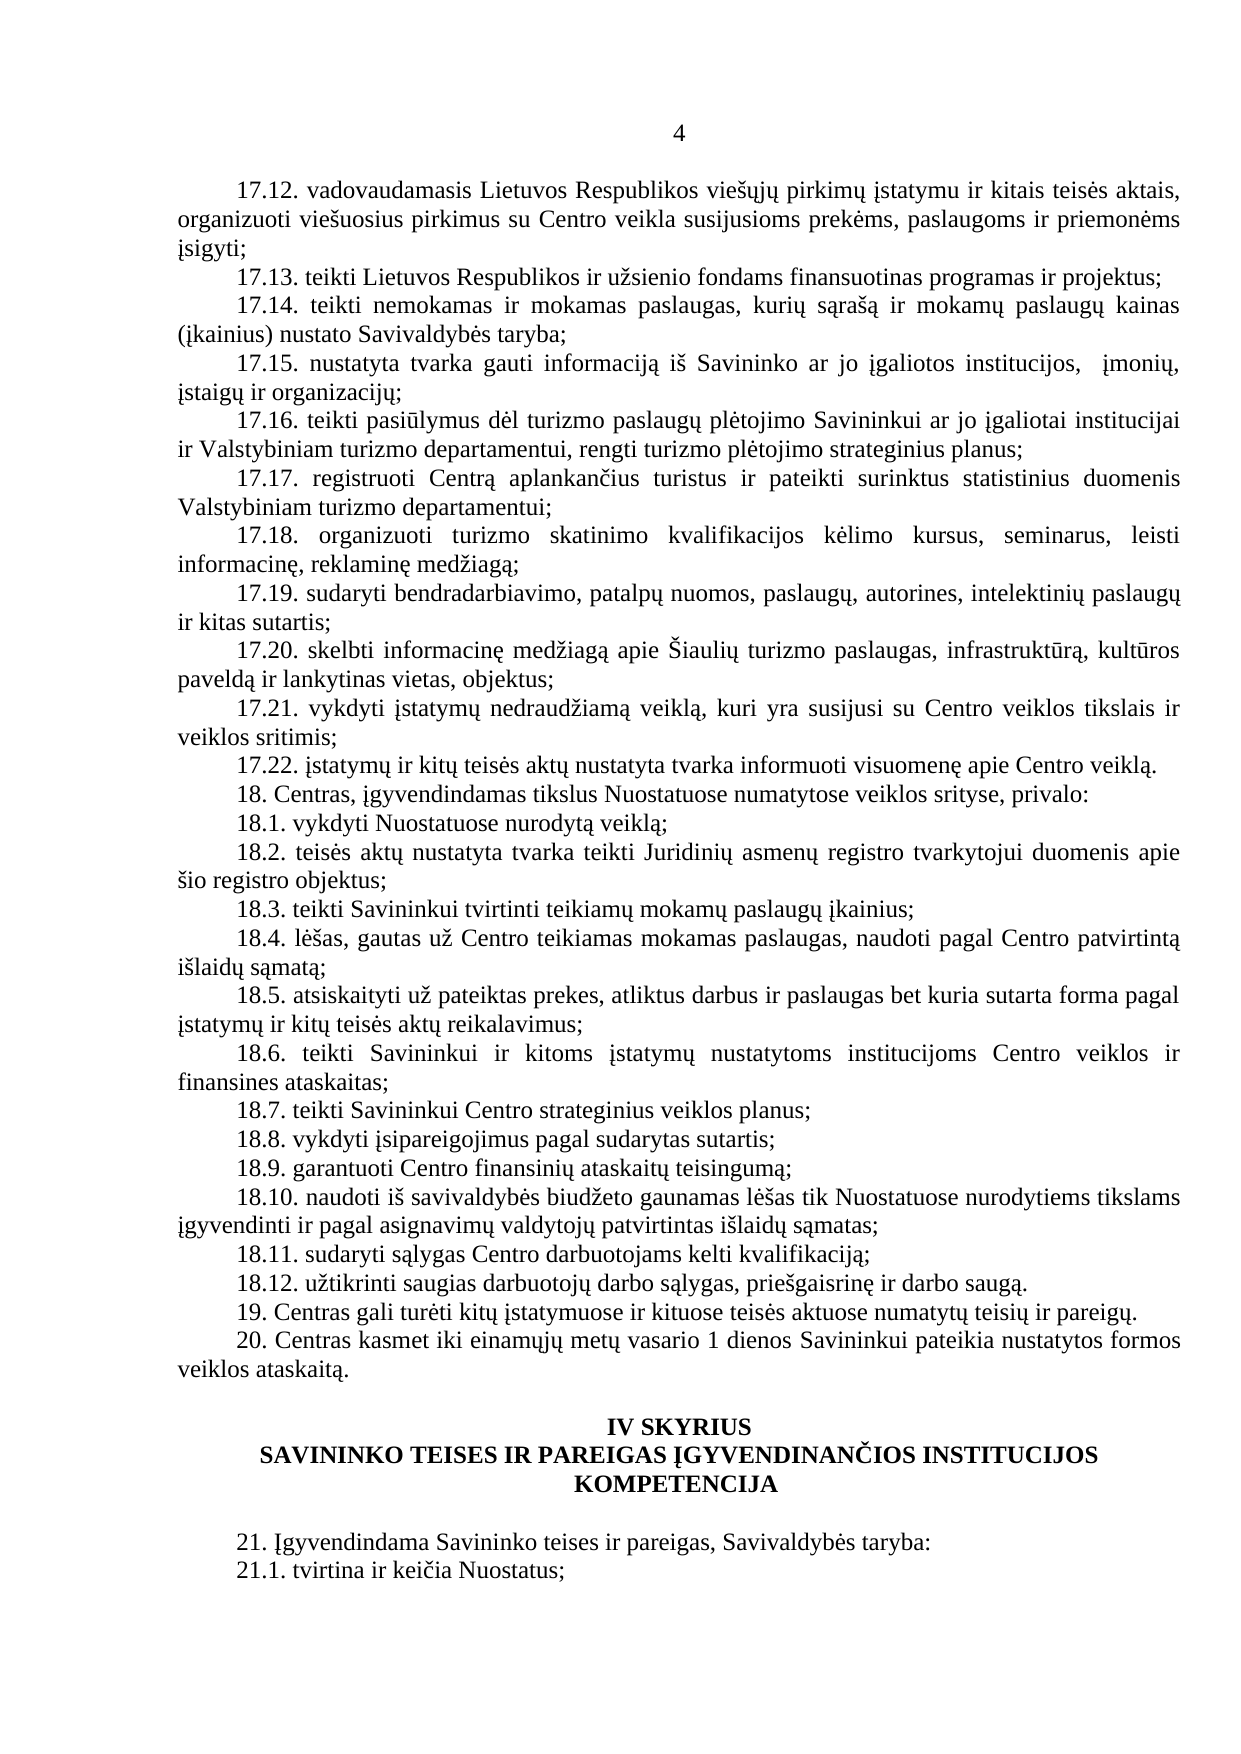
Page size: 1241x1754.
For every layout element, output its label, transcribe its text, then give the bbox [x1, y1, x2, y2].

text 17.20. skelbti informacinę medžiagą apie Šiaulių turizmo paslaugas, infrastruktūrą, kultūros paveldą ir lankytinas vietas, objektus; [177, 636, 1181, 693]
text 17.18. organizuoti turizmo skatinimo kvalifikacijos kėlimo kursus, seminarus, leisti informacinę, reklaminę medžiagą; [177, 521, 1181, 578]
text 17.14. teikti nemokamas ir mokamas paslaugas, kurių sąrašą ir mokamų paslaugų kainas (įkainius) nustato Savivaldybės taryba; [177, 291, 1181, 348]
text 18.11. sudaryti sąlygas Centro darbuotojams kelti kvalifikaciją; [177, 1239, 1181, 1268]
text 17.22. įstatymų ir kitų teisės aktų nustatyta tvarka informuoti visuomenę apie Centro veiklą. [177, 751, 1181, 779]
text 18.6. teikti Savininkui ir kitoms įstatymų nustatytoms institucijoms Centro veiklos ir finansines ataskaitas; [177, 1038, 1181, 1096]
text IV SKYRIUS [177, 1412, 1181, 1441]
text 18.9. garantuoti Centro finansinių ataskaitų teisingumą; [177, 1153, 1181, 1182]
text 21.1. tvirtina ir keičia Nuostatus; [177, 1556, 1181, 1584]
text 18.4. lėšas, gautas už Centro teikiamas mokamas paslaugas, naudoti pagal Centro patvirtintą išlaidų sąmatą; [177, 923, 1181, 981]
text 17.13. teikti Lietuvos Respublikos ir užsienio fondams finansuotinas programas ir projektus; [177, 262, 1181, 291]
text 18.5. atsiskaityti už pateiktas prekes, atliktus darbus ir paslaugas bet kuria sutarta forma pagal įstatymų ir kitų teisės aktų reikalavimus; [177, 981, 1181, 1038]
text 18. Centras, įgyvendindamas tikslus Nuostatuose numatytose veiklos srityse, privalo: [177, 779, 1181, 808]
text 17.15. nustatyta tvarka gauti informaciją iš Savininko ar jo įgaliotos institucijos, įmonių, įstaigų ir organizacijų; [177, 348, 1181, 406]
text 17.16. teikti pasiūlymus dėl turizmo paslaugų plėtojimo Savininkui ar jo įgaliotai institucijai ir Valstybiniam turizmo departamentui, rengti turizmo plėtojimo strateginius planus; [177, 406, 1181, 463]
text 18.2. teisės aktų nustatyta tvarka teikti Juridinių asmenų registro tvarkytojui duomenis apie šio registro objektus; [177, 837, 1181, 894]
text 18.7. teikti Savininkui Centro strateginius veiklos planus; [177, 1096, 1181, 1124]
text 18.8. vykdyti įsipareigojimus pagal sudarytas sutartis; [177, 1124, 1181, 1153]
text 18.12. užtikrinti saugias darbuotojų darbo sąlygas, priešgaisrinę ir darbo saugą. [177, 1268, 1181, 1297]
text 21. Įgyvendindama Savininko teises ir pareigas, Savivaldybės taryba: [177, 1527, 1181, 1556]
text 19. Centras gali turėti kitų įstatymuose ir kituose teisės aktuose numatytų teisių ir pareigų. [177, 1297, 1181, 1326]
text 17.21. vykdyti įstatymų nedraudžiamą veiklą, kuri yra susijusi su Centro veiklos tikslais ir veiklos sritimis; [177, 693, 1181, 751]
text 17.17. registruoti Centrą aplankančius turistus ir pateikti surinktus statistinius duomenis Valstybiniam turizmo departamentui; [177, 463, 1181, 521]
text 18.10. naudoti iš savivaldybės biudžeto gaunamas lėšas tik Nuostatuose nurodytiems tikslams įgyvendinti ir pagal asignavimų valdytojų patvirtintas išlaidų sąmatas; [177, 1182, 1181, 1239]
text 17.12. vadovaudamasis Lietuvos Respublikos viešųjų pirkimų įstatymu ir kitais teisės aktais, organizuoti viešuosius pirkimus su Centro veikla susijusioms prekėms, paslaugoms ir priemonėms įsigyti; [177, 176, 1181, 262]
text 17.19. sudaryti bendradarbiavimo, patalpų nuomos, paslaugų, autorines, intelektinių paslaugų ir kitas sutartis; [177, 578, 1181, 636]
text SAVININKO TEISES IR PAREIGAS ĮGYVENDINANČIOS INSTITUCIJOS KOMPETENCIJA [177, 1441, 1181, 1498]
text 20. Centras kasmet iki einamųjų metų vasario 1 dienos Savininkui pateikia nustatytos formos veiklos ataskaitą. [177, 1326, 1181, 1383]
text 18.1. vykdyti Nuostatuose nurodytą veiklą; [177, 808, 1181, 837]
text 18.3. teikti Savininkui tvirtinti teikiamų mokamų paslaugų įkainius; [177, 894, 1181, 923]
